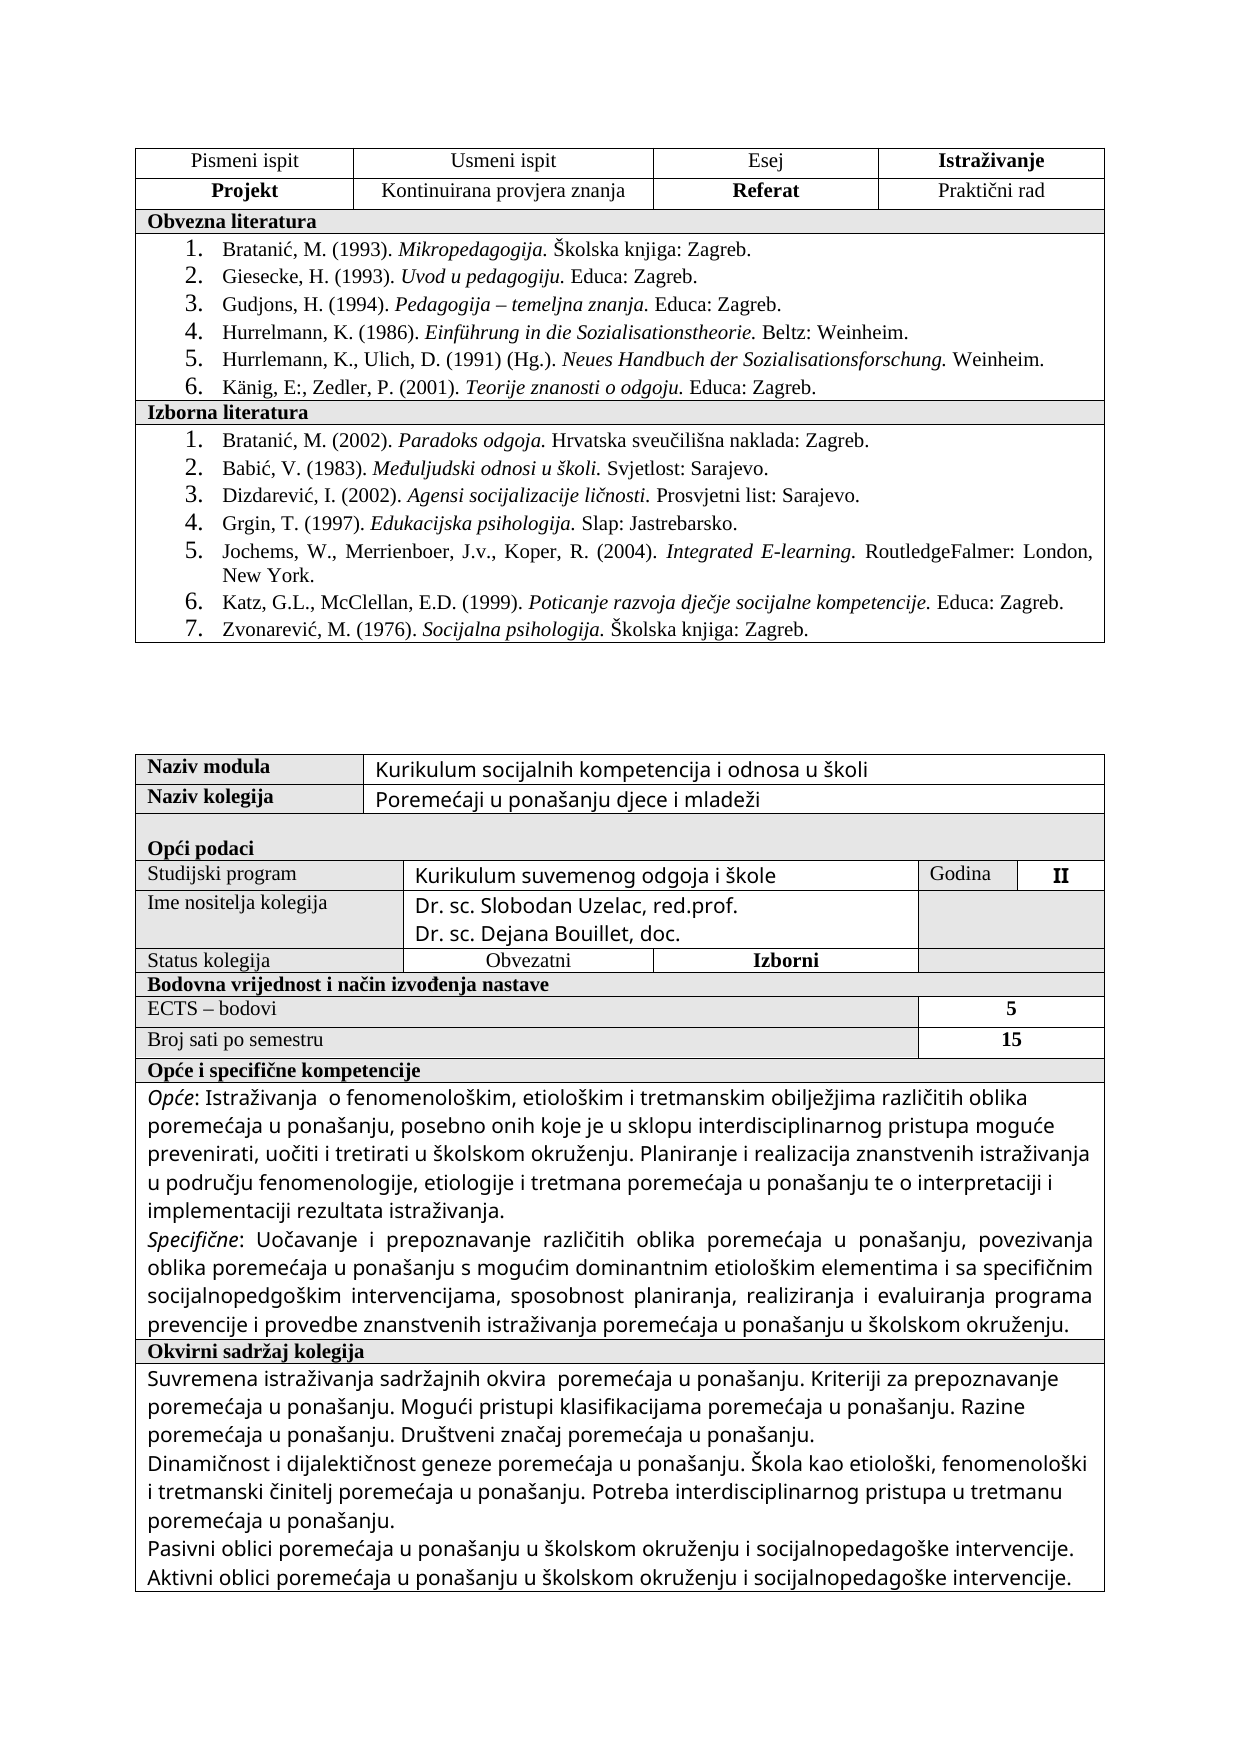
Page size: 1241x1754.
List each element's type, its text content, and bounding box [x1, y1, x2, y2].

table_cell Referat [654, 179, 878, 208]
table_cell Opće: Istraživanja o fenomenološkim, etiološkim i tretmanskim obilježjima različitih oblika poremećaja u ponašanju, posebno onih koje je u sklopu interdisciplinarnog pristupa moguće prevenirati, uočiti i tretirati u školskom okruženju. Planiranje i realizacija znanstvenih istraživanja u području fenomenologije, etiologije i tretmana poremećaja u ponašanju te o interpretaciji i implementaciji rezultata istraživanja. Specifične: Uočavanje i prepoznavanje različitih oblika poremećaja u ponašanju, povezivanja oblika poremećaja u ponašanju s mogućim dominantnim etiološkim elementima i sa specifičnim socijalnopedgoškim intervencijama, sposobnost planiranja, realiziranja i evaluiranja programa prevencije i provedbe znanstvenih istraživanja poremećaja u ponašanju u školskom okruženju. [136, 1083, 1104, 1338]
table_cell Opće i specifične kompetencije [136, 1059, 1104, 1082]
table_cell Bodovna vrijednost i način izvođenja nastave [136, 973, 1104, 996]
table_cell Studijski program [136, 861, 403, 890]
table_cell 15 [919, 1028, 1104, 1057]
table_cell Dr. sc. Slobodan Uzelac, red.prof. Dr. sc. Dejana Bouillet, doc. [404, 891, 918, 948]
table_cell Godina [919, 861, 1017, 890]
table_cell Projekt [136, 179, 353, 208]
table_cell Kontinuirana provjera znanja [354, 179, 653, 208]
table_cell Ime nositelja kolegija [136, 891, 403, 948]
table_cell Suvremena istraživanja sadržajnih okvira poremećaja u ponašanju. Kriteriji za prepoznavanje poremećaja u ponašanju. Mogući pristupi klasifikacijama poremećaja u ponašanju. Razine poremećaja u ponašanju. Društveni značaj poremećaja u ponašanju. Dinamičnost i dijalektičnost geneze poremećaja u ponašanju. Škola kao etiološki, fenomenološki i tretmanski činitelj poremećaja u ponašanju. Potreba interdisciplinarnog pristupa u tretmanu poremećaja u ponašanju. Pasivni oblici poremećaja u ponašanju u školskom okruženju i socijalnopedagoške intervencije. Aktivni oblici poremećaja u ponašanju u školskom okruženju i socijalnopedagoške intervencije. [136, 1364, 1104, 1591]
table_cell Naziv kolegija [136, 785, 363, 813]
table_cell Bratanić, M. (1993). Mikropedagogija. Školska knjiga: Zagreb. Giesecke, H. (1993). Uvod u pedagogiju. Educa: Zagreb. Gudjons, H. (1994). Pedagogija – temeljna znanja. Educa: Zagreb. Hurrelmann, K. (1986). Einführung in die Sozialisationstheorie. Beltz: Weinheim. Hurrlemann, K., Ulich, D. (1991) (Hg.). Neues Handbuch der Sozialisationsforschung. Weinheim. Känig, E:, Zedler, P. (2001). Teorije znanosti o odgoju. Educa: Zagreb. [136, 234, 1104, 400]
table_cell Kurikulum suvemenog odgoja i škole [404, 861, 918, 890]
table_cell Opći podaci [136, 814, 1104, 860]
table_cell [919, 891, 1104, 948]
table_cell Izborni [654, 949, 918, 972]
table_cell Obvezna literatura [136, 210, 1104, 233]
table_cell Obvezatni [404, 949, 653, 972]
table_cell 5 [919, 997, 1104, 1027]
table_cell Pismeni ispit [136, 149, 353, 178]
table_cell ECTS – bodovi [136, 997, 918, 1027]
table_cell Status kolegija [136, 949, 403, 972]
table_cell Izborna literatura [136, 401, 1104, 424]
table_cell Bratanić, M. (2002). Paradoks odgoja. Hrvatska sveučilišna naklada: Zagreb. Babić, V. (1983). Međuljudski odnosi u školi. Svjetlost: Sarajevo. Dizdarević, I. (2002). Agensi socijalizacije ličnosti. Prosvjetni list: Sarajevo. Grgin, T. (1997). Edukacijska psihologija. Slap: Jastrebarsko. Jochems, W., Merrienboer, J.v., Koper, R. (2004). Integrated E-learning. RoutledgeFalmer: London, New York. Katz, G.L., McClellan, E.D. (1999). Poticanje razvoja dječje socijalne kompetencije. Educa: Zagreb. Zvonarević, M. (1976). Socijalna psihologija. Školska knjiga: Zagreb. [136, 425, 1104, 642]
table_cell II [1018, 861, 1104, 890]
table_cell Istraživanje [879, 149, 1104, 178]
table_header Kurikulum socijalnih kompetencija i odnosa u školi [364, 755, 1104, 784]
table_cell Broj sati po semestru [136, 1028, 918, 1057]
table_cell Praktični rad [879, 179, 1104, 208]
table_header Naziv modula [136, 755, 363, 784]
table_cell Poremećaji u ponašanju djece i mladeži [364, 785, 1104, 813]
table_cell Usmeni ispit [354, 149, 653, 178]
table_cell Esej [654, 149, 878, 178]
table_cell Okvirni sadržaj kolegija [136, 1340, 1104, 1363]
table_cell [919, 949, 1104, 972]
